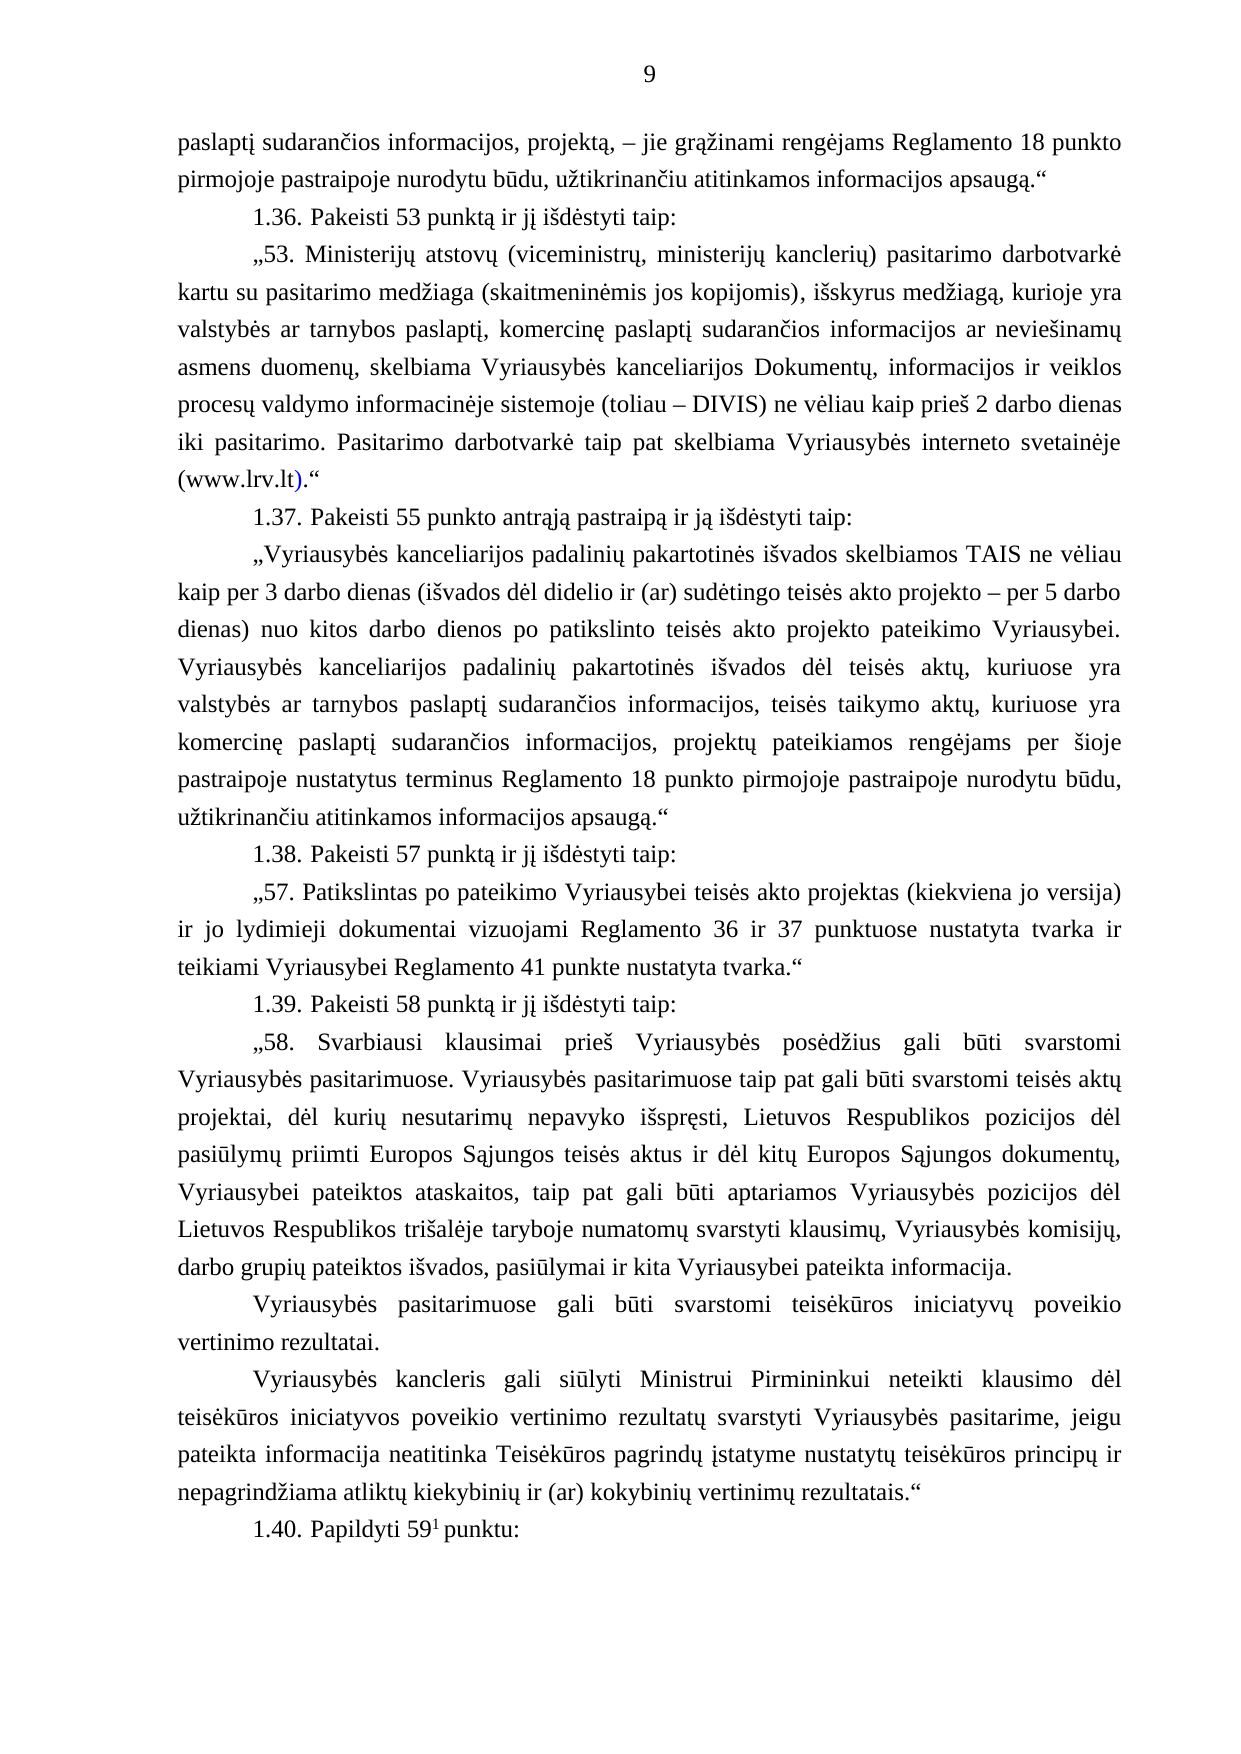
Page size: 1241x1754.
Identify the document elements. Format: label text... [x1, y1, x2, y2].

text paslaptį sudarančios informacijos, projektą, – jie grąžinami rengėjams Reglamento 18 punkto pirmojoje pastraipoje nurodytu būdu, užtikrinančiu atitinkamos informacijos apsaugą.“ [177, 118, 1122, 193]
text 1.38. Pakeisti 57 punktą ir jį išdėstyti taip: [177, 831, 1122, 868]
text 1.37. Pakeisti 55 punkto antrąją pastraipą ir ją išdėstyti taip: [177, 493, 1122, 531]
text „53. Ministerijų atstovų (viceministrų, ministerijų kanclerių) pasitarimo darbotvarkė kartu su pasitarimo medžiaga (skaitmeninėmis jos kopijomis), išskyrus medžiagą, kurioje yra valstybės ar tarnybos paslaptį, komercinę paslaptį sudarančios informacijos ar neviešinamų asmens duomenų, skelbiama Vyriausybės kanceliarijos Dokumentų, informacijos ir veiklos procesų valdymo informacinėje sistemoje (toliau – DIVIS) ne vėliau kaip prieš 2 darbo dienas iki pasitarimo. Pasitarimo darbotvarkė taip pat skelbiama Vyriausybės interneto svetainėje (www.lrv.lt).“ [177, 231, 1122, 493]
text 1.39. Pakeisti 58 punktą ir jį išdėstyti taip: [177, 981, 1122, 1018]
text Vyriausybės pasitarimuose gali būti svarstomi teisėkūros iniciatyvų poveikio vertinimo rezultatai. [177, 1281, 1122, 1356]
text 1.40. Papildyti 591 punktu: [177, 1506, 1122, 1543]
text „58. Svarbiausi klausimai prieš Vyriausybės posėdžius gali būti svarstomi Vyriausybės pasitarimuose. Vyriausybės pasitarimuose taip pat gali būti svarstomi teisės aktų projektai, dėl kurių nesutarimų nepavyko išspręsti, Lietuvos Respublikos pozicijos dėl pasiūlymų priimti Europos Sąjungos teisės aktus ir dėl kitų Europos Sąjungos dokumentų, Vyriausybei pateiktos ataskaitos, taip pat gali būti aptariamos Vyriausybės pozicijos dėl Lietuvos Respublikos trišalėje taryboje numatomų svarstyti klausimų, Vyriausybės komisijų, darbo grupių pateiktos išvados, pasiūlymai ir kita Vyriausybei pateikta informacija. [177, 1018, 1122, 1281]
text Vyriausybės kancleris gali siūlyti Ministrui Pirmininkui neteikti klausimo dėl teisėkūros iniciatyvos poveikio vertinimo rezultatų svarstyti Vyriausybės pasitarime, jeigu pateikta informacija neatitinka Teisėkūros pagrindų įstatyme nustatytų teisėkūros principų ir nepagrindžiama atliktų kiekybinių ir (ar) kokybinių vertinimų rezultatais.“ [177, 1356, 1122, 1506]
text „57. Patikslintas po pateikimo Vyriausybei teisės akto projektas (kiekviena jo versija) ir jo lydimieji dokumentai vizuojami Reglamento 36 ir 37 punktuose nustatyta tvarka ir teikiami Vyriausybei Reglamento 41 punkte nustatyta tvarka.“ [177, 868, 1122, 981]
text „Vyriausybės kanceliarijos padalinių pakartotinės išvados skelbiamos TAIS ne vėliau kaip per 3 darbo dienas (išvados dėl didelio ir (ar) sudėtingo teisės akto projekto – per 5 darbo dienas) nuo kitos darbo dienos po patikslinto teisės akto projekto pateikimo Vyriausybei. Vyriausybės kanceliarijos padalinių pakartotinės išvados dėl teisės aktų, kuriuose yra valstybės ar tarnybos paslaptį sudarančios informacijos, teisės taikymo aktų, kuriuose yra komercinę paslaptį sudarančios informacijos, projektų pateikiamos rengėjams per šioje pastraipoje nustatytus terminus Reglamento 18 punkto pirmojoje pastraipoje nurodytu būdu, užtikrinančiu atitinkamos informacijos apsaugą.“ [177, 531, 1122, 831]
text 1.36. Pakeisti 53 punktą ir jį išdėstyti taip: [177, 193, 1122, 231]
